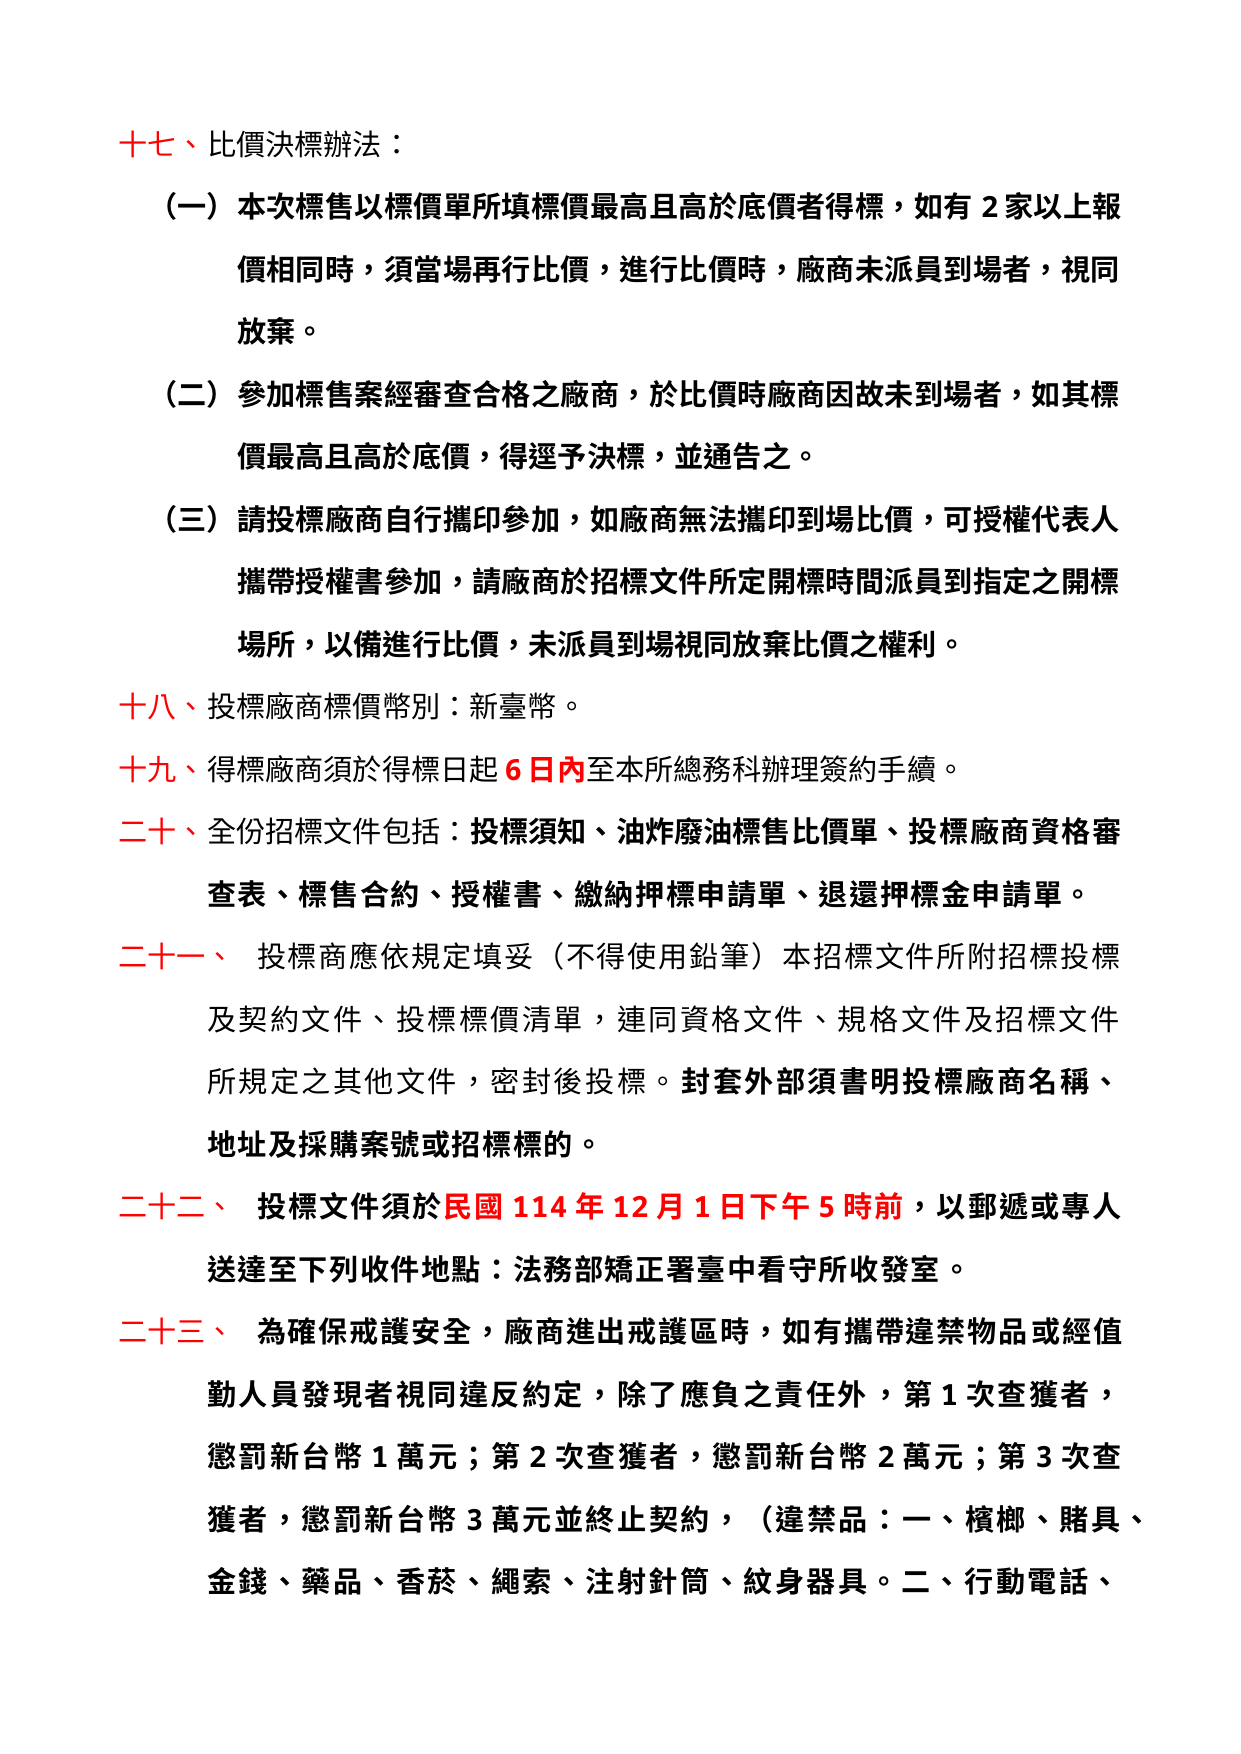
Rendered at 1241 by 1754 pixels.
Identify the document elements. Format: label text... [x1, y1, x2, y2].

list 為確保戒護安全，廠商進出戒護區時，如有攜帶違禁物品或經值勤人員發現者視同違反約定，除了應負之責任外，第1次查獲者，懲罰新台幣1萬元；第2次查獲者，懲罰新台幣2萬元；第3次查獲者，懲罰新台幣3萬元並終止契約，（違禁品：一、檳榔、賭具、金錢、藥品、香菸、繩索、注射針筒、紋身器具。二、行動電話、傳呼機、無線網路卡等電子通訊器材。三、錄音機、照相機、攝影機等聲音、影像攝錄器材。四、MP3、光碟片(錄音帶)、隨身聽等電腦資訊存放器材。五、依毒品危害防制條例所列第一至四級毒品。六、火柴、汽油、酒、打火機、打火石等。七、槍枝、刀械、子彈、剪刀、釘、針、鋸片、鏡片及其他銳器等。八、電線、充電器及其他電器等。九、誨淫圖刊、誨淫圖片、誨淫器具。十、其他不宜帶入戒護區之物品。）違禁品項目得依法務部矯正署隨時修正內容函知廠商遵守。 [118, 1288, 1122, 1601]
list 投標商應依規定填妥（不得使用鉛筆）本招標文件所附招標投標及契約文件、投標標價清單，連同資格文件、規格文件及招標文件所規定之其他文件，密封後投標。封套外部須書明投標廠商名稱、地址及採購案號或招標標的。 [118, 913, 1122, 1163]
list 得標廠商須於得標日起6日內至本所總務科辦理簽約手續。 [118, 726, 1122, 788]
list 請投標廠商自行攜印參加，如廠商無法攜印到場比價，可授權代表人攜帶授權書參加，請廠商於招標文件所定開標時間派員到指定之開標場所，以備進行比價，未派員到場視同放棄比價之權利。 [148, 476, 1122, 663]
list 投標文件須於民國114年12月1日下午5時前，以郵遞或專人送達至下列收件地點：法務部矯正署臺中看守所收發室。 [118, 1163, 1122, 1288]
list 全份招標文件包括：投標須知、油炸廢油標售比價單、投標廠商資格審 查表、標售合約、授權書、繳納押標申請單、退還押標金申請單。 [118, 788, 1122, 913]
list 參加標售案經審查合格之廠商，於比價時廠商因故未到場者，如其標價最高且高於底價，得逕予決標，並通告之。 [148, 351, 1122, 476]
list 投標廠商標價幣別：新臺幣。 [118, 663, 1122, 726]
list 比價決標辦法： [118, 101, 1122, 163]
list 本次標售以標價單所填標價最高且高於底價者得標，如有2家以上報價相同時，須當場再行比價，進行比價時，廠商未派員到場者，視同放棄。 [148, 163, 1122, 351]
